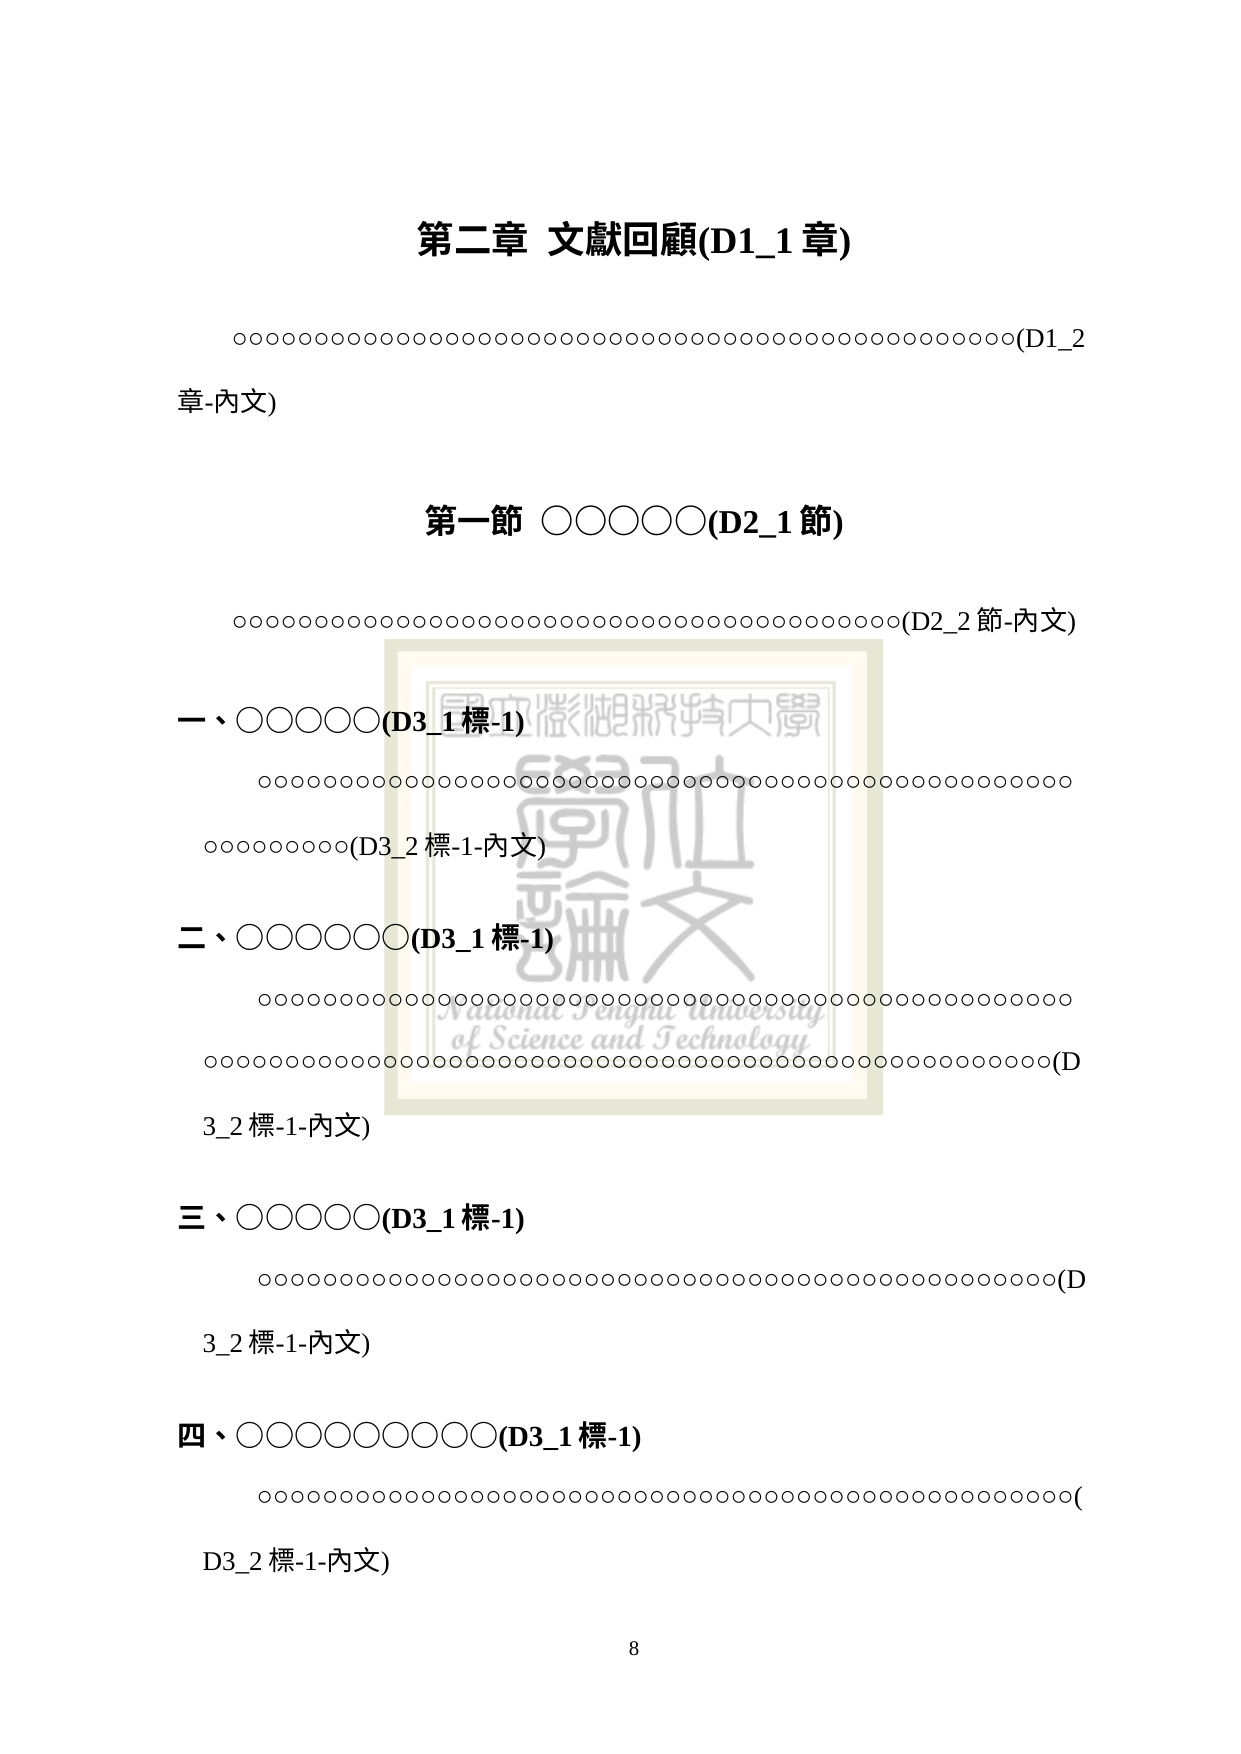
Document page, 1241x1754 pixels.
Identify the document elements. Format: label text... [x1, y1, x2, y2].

text ○○○○○○○○○○○○○○○○○○○○○○○○○○○○○○○○○○○○○○○○○(D2_2節-內文) [177, 577, 1090, 639]
text 三、○○○○○(D3_1標-1) [177, 1174, 1090, 1237]
text 四、○○○○○○○○○(D3_1標-1) [177, 1392, 1090, 1454]
text 二、○○○○○○(D3_1標-1) [883, 894, 1090, 957]
text 一、○○○○○(D3_1標-1) [883, 677, 1090, 739]
text 第二章 文獻回顧(D1_1章) [177, 196, 1090, 258]
text ○○○○○○○○○○○○○○○○○○○○○○○○○○○○○○○○○○○○○○○○○○○○○○○○○○○○○○○○○○○○○○○○○○○○○○○○○○○○○○○○○○○○○○○○○○○○○○○○○○○○○○(D3_2標-1-內文) [202, 957, 1090, 1144]
text ○○○○○○○○○○○○○○○○○○○○○○○○○○○○○○○○○○○○○○○○○○○○○○○○○○○○○○○○○○○(D3_2標-1-內文) [883, 739, 1090, 864]
subtitle 第一節 ○○○○○(D2_1節) [177, 477, 1090, 539]
text 一、○○○○○(D3_1標-1) [177, 677, 384, 739]
text ○○○○○○○○○○○○○○○○○○○○○○○○○○○○○○○○○○○○○○○○○○○○○○○○○(D3_2標-1-內文) [202, 1237, 1090, 1362]
text ○○○○○○○○○○○○○○○○○○○○○○○○○○○○○○○○○○○○○○○○○○○○○○○○(D1_2章-內文) [177, 296, 1090, 421]
text 二、○○○○○○(D3_1標-1) [177, 894, 384, 957]
text ○○○○○○○○○○○○○○○○○○○○○○○○○○○○○○○○○○○○○○○○○○○○○○○○○○○○○○○○○○○(D3_2標-1-內文) [202, 739, 384, 864]
text ○○○○○○○○○○○○○○○○○○○○○○○○○○○○○○○○○○○○○○○○○○○○○○○○○○(D3_2標-1-內文) [202, 1454, 1090, 1579]
